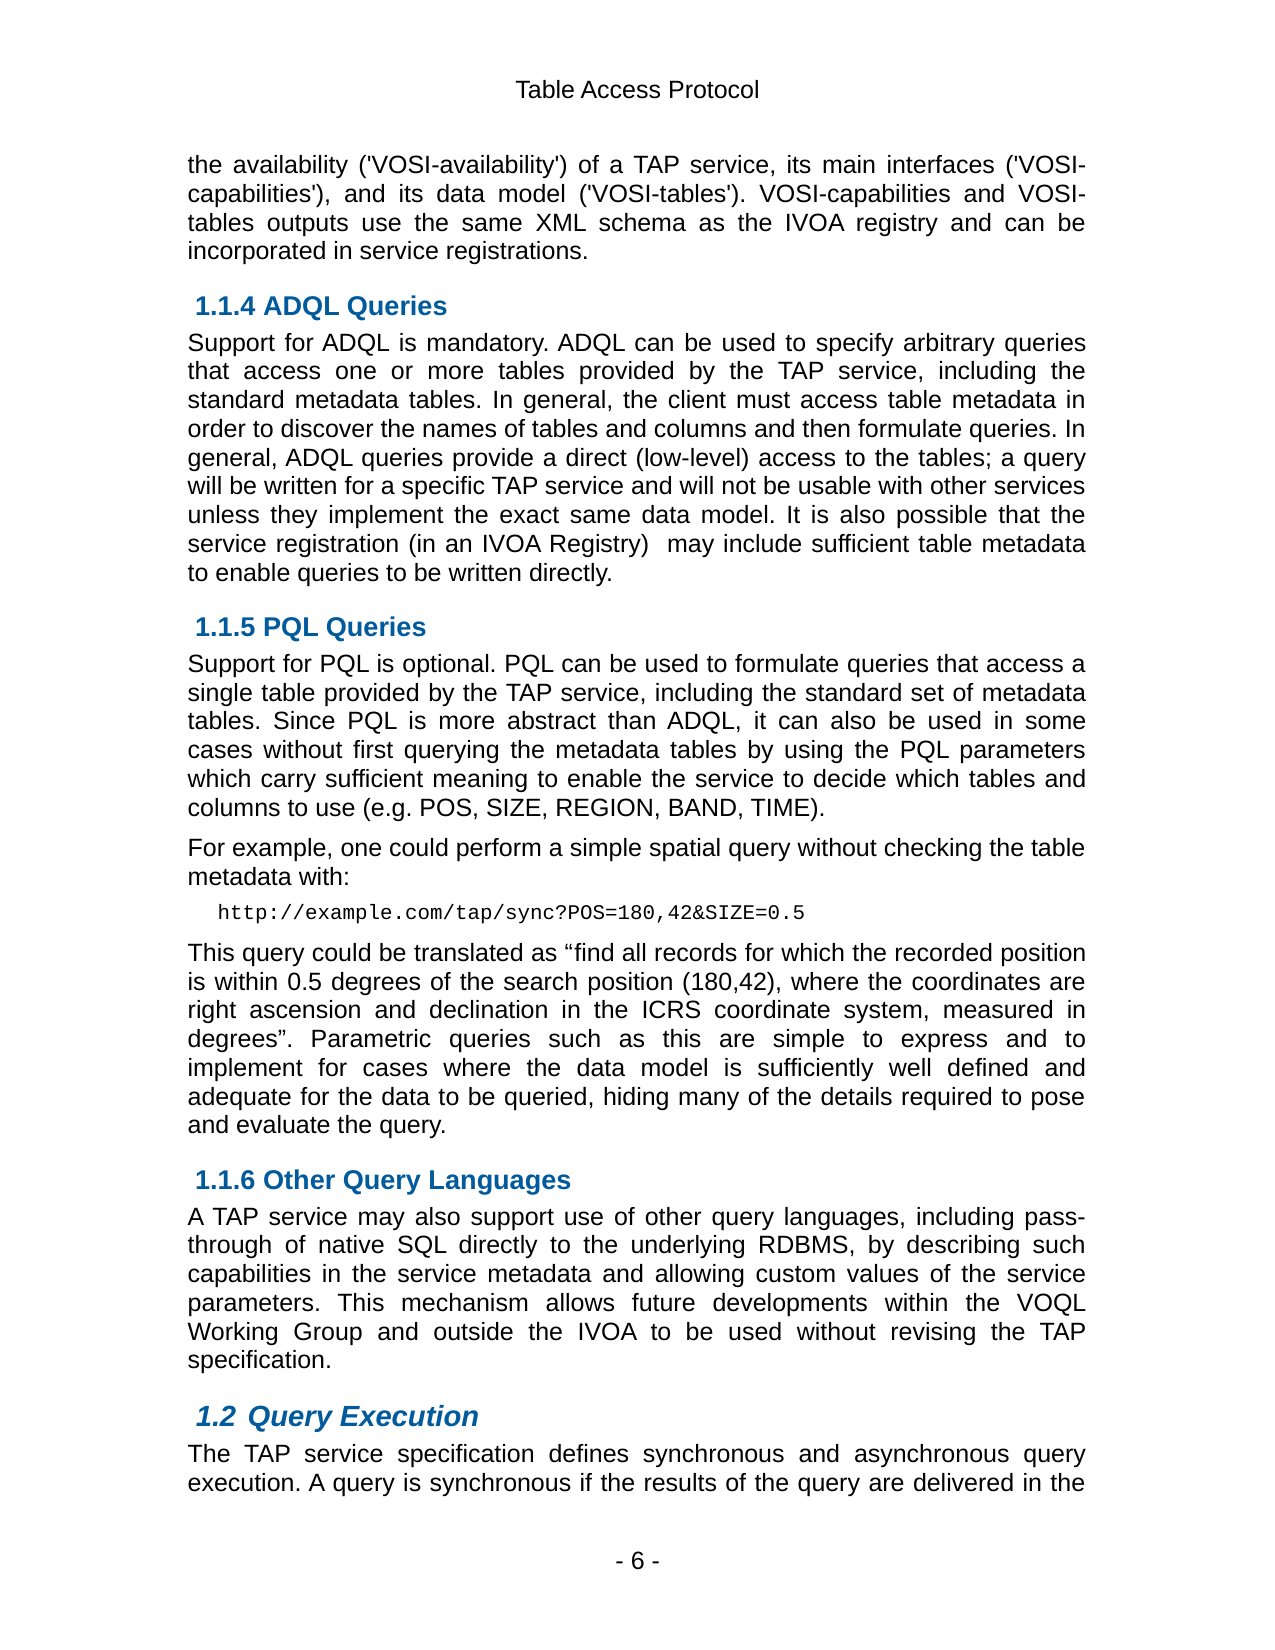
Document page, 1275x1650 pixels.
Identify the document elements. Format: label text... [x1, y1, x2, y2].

text For example, one could perform a simple spatial query without checking the table metadata with: [187, 833, 1087, 891]
subtitle Query Execution [187, 1399, 1087, 1432]
text the availability ('VOSI-availability') of a TAP service, its main interfaces ('VOSI-capabilities'), and its data model ('VOSI-tables'). VOSI-capabilities and VOSI-tables outputs use the same XML schema as the IVOA registry and can be incorporated in service registrations. [187, 150, 1087, 265]
text Support for PQL is optional. PQL can be used to formulate queries that access a single table provided by the TAP service, including the standard set of metadata tables. Since PQL is more abstract than ADQL, it can also be used in some cases without first querying the metadata tables by using the PQL parameters which carry sufficient meaning to enable the service to decide which tables and columns to use (e.g. POS, SIZE, REGION, BAND, TIME). [187, 649, 1087, 821]
text Support for ADQL is mandatory. ADQL can be used to specify arbitrary queries that access one or more tables provided by the TAP service, including the standard metadata tables. In general, the client must access table metadata in order to discover the names of tables and columns and then formulate queries. In general, ADQL queries provide a direct (low-level) access to the tables; a query will be written for a specific TAP service and will not be usable with other services unless they implement the exact same data model. It is also possible that the service registration (in an IVOA Registry) may include sufficient table metadata to enable queries to be written directly. [187, 327, 1087, 586]
subtitle PQL Queries [187, 611, 1087, 642]
text This query could be translated as “find all records for which the recorded position is within 0.5 degrees of the search position (180,42), where the coordinates are right ascension and declination in the ICRS coordinate system, measured in degrees”. Parametric queries such as this are simple to express and to implement for cases where the data model is sufficiently well defined and adequate for the data to be queried, hiding many of the details required to pose and evaluate the query. [187, 938, 1087, 1139]
subtitle Other Query Languages [187, 1164, 1087, 1195]
text http://example.com/tap/sync?POS=180,42&SIZE=0.5 [217, 902, 1057, 926]
text A TAP service may also support use of other query languages, including pass-through of native SQL directly to the underlying RDBMS, by describing such capabilities in the service metadata and allowing custom values of the service parameters. This mechanism allows future developments within the VOQL Working Group and outside the IVOA to be used without revising the TAP specification. [187, 1201, 1087, 1374]
subtitle ADQL Queries [187, 290, 1087, 321]
text The TAP service specification defines synchronous and asynchronous query execution. A query is synchronous if the results of the query are delivered in the [187, 1439, 1087, 1496]
